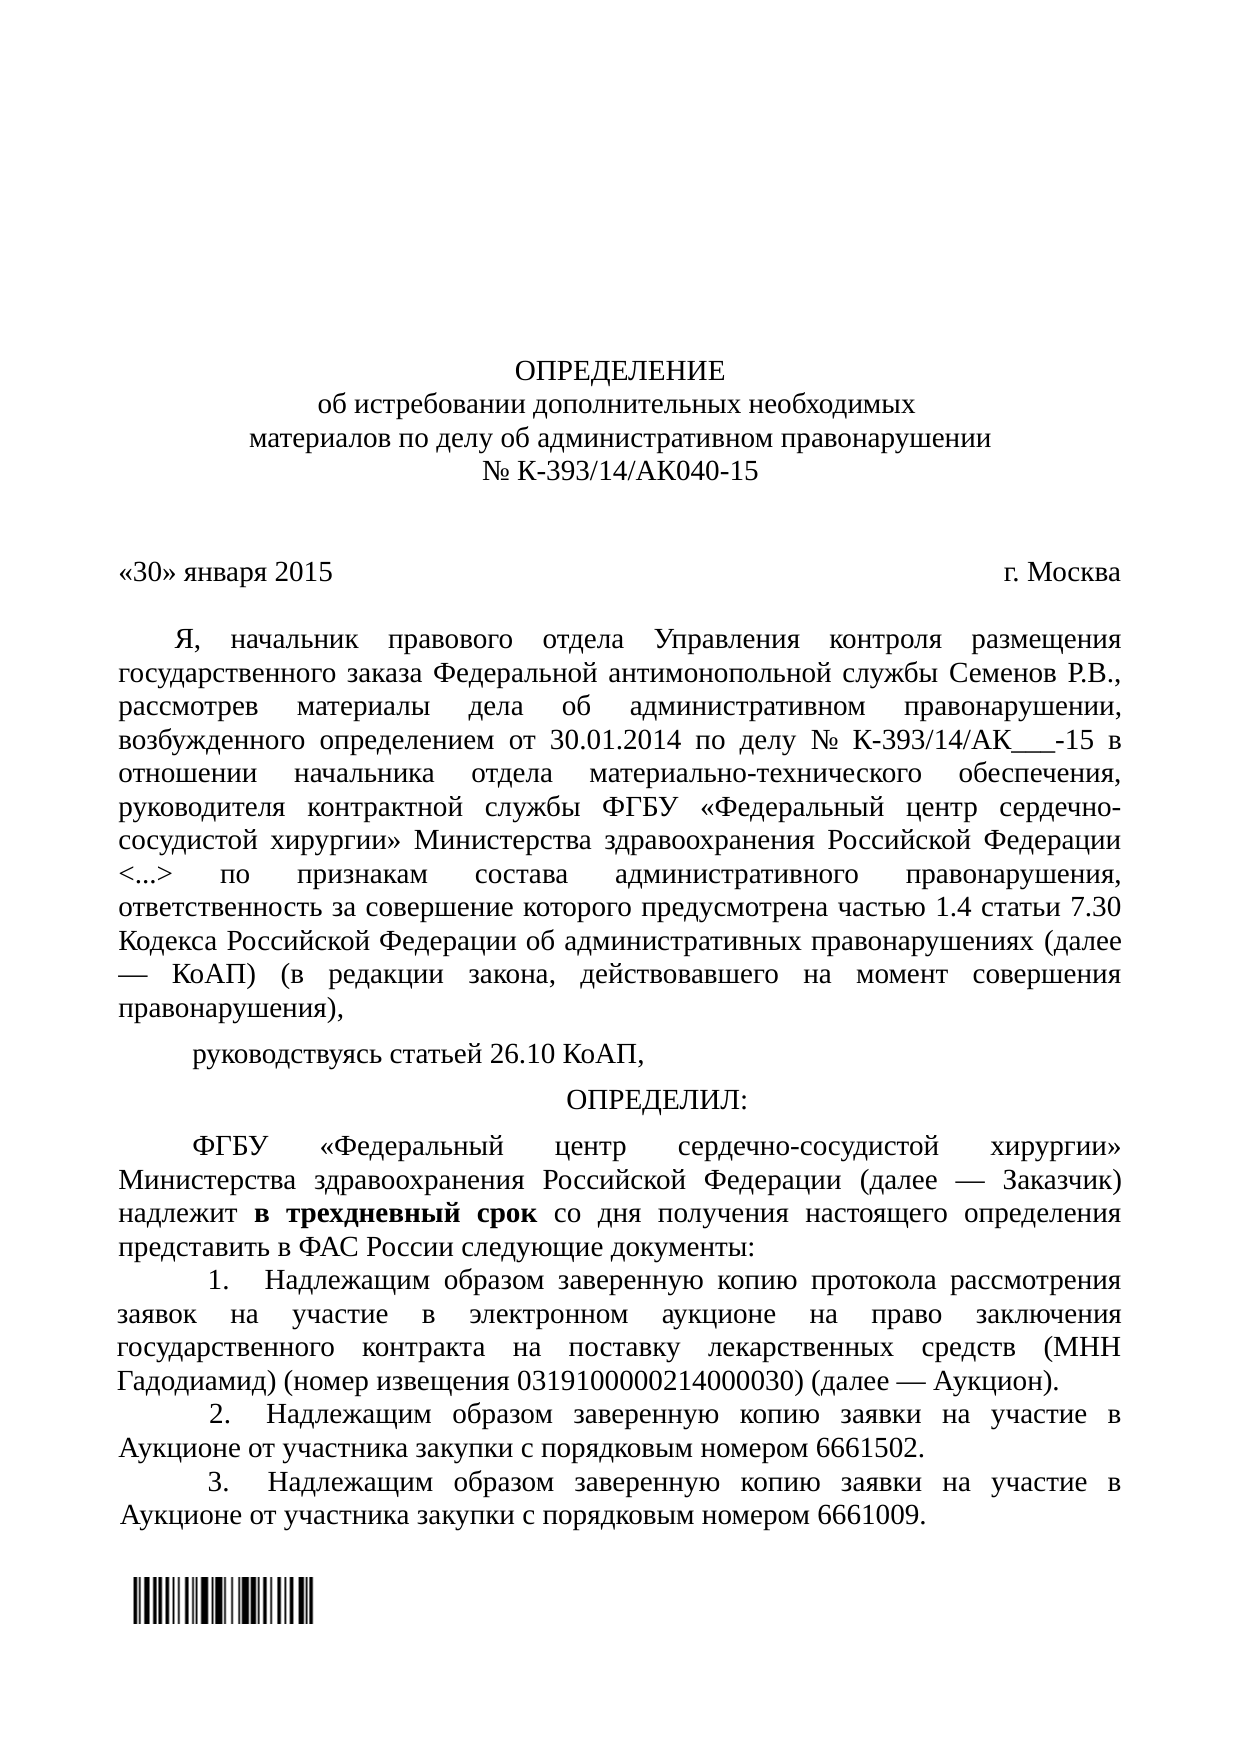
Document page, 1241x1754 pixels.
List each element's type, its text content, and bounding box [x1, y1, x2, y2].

list Надлежащим образом заверенную копию заявки на участие в Аукционе от участника закупки с порядковым номером 6661009. [119, 1464, 1122, 1531]
list Надлежащим образом заверенную копию протокола рассмотрения заявок на участие в электронном аукционе на право заключения государственного контракта на поставку лекарственных средств (МНН Гадодиамид) (номер извещения 0319100000214000030) (далее — Аукцион). [117, 1262, 1122, 1397]
picture [118, 1577, 331, 1624]
list Надлежащим образом заверенную копию заявки на участие в Аукционе от участника закупки с порядковым номером 6661502. [118, 1397, 1122, 1464]
text № К-393/14/АК040-15 [118, 453, 1122, 487]
text об истребовании дополнительных необходимых [118, 386, 1122, 420]
text материалов по делу об административном правонарушении [118, 420, 1122, 453]
text ОПРЕДЕЛЕНИЕ [118, 353, 1122, 386]
text Я, начальник правового отдела Управления контроля размещения государственного заказа Федеральной антимонопольной службы Семенов Р.В., рассмотрев материалы дела об административном правонарушении, возбужденного определением от 30.01.2014 по делу № К-393/14/АК___-15 в отношении начальника отдела материально-технического обеспечения, руководителя контрактной службы ФГБУ «Федеральный центр сердечно-сосудистой хирургии» Министерства здравоохранения Российской Федерации <...> по признакам состава административного правонарушения, ответственность за совершение которого предусмотрена частью 1.4 статьи 7.30 Кодекса Российской Федерации об административных правонарушениях (далее — КоАП) (в редакции закона, действовавшего на момент совершения правонарушения), [118, 621, 1122, 1024]
text руководствуясь статьей 26.10 КоАП, [118, 1036, 1122, 1070]
text «30» января 2015 г. Москва [118, 554, 1122, 588]
text ОПРЕДЕЛИЛ: [118, 1082, 1122, 1116]
text ФГБУ «Федеральный центр сердечно-сосудистой хирургии» Министерства здравоохранения Российской Федерации (далее — Заказчик) надлежит в трехдневный срок со дня получения настоящего определения представить в ФАС России следующие документы: [118, 1128, 1122, 1262]
